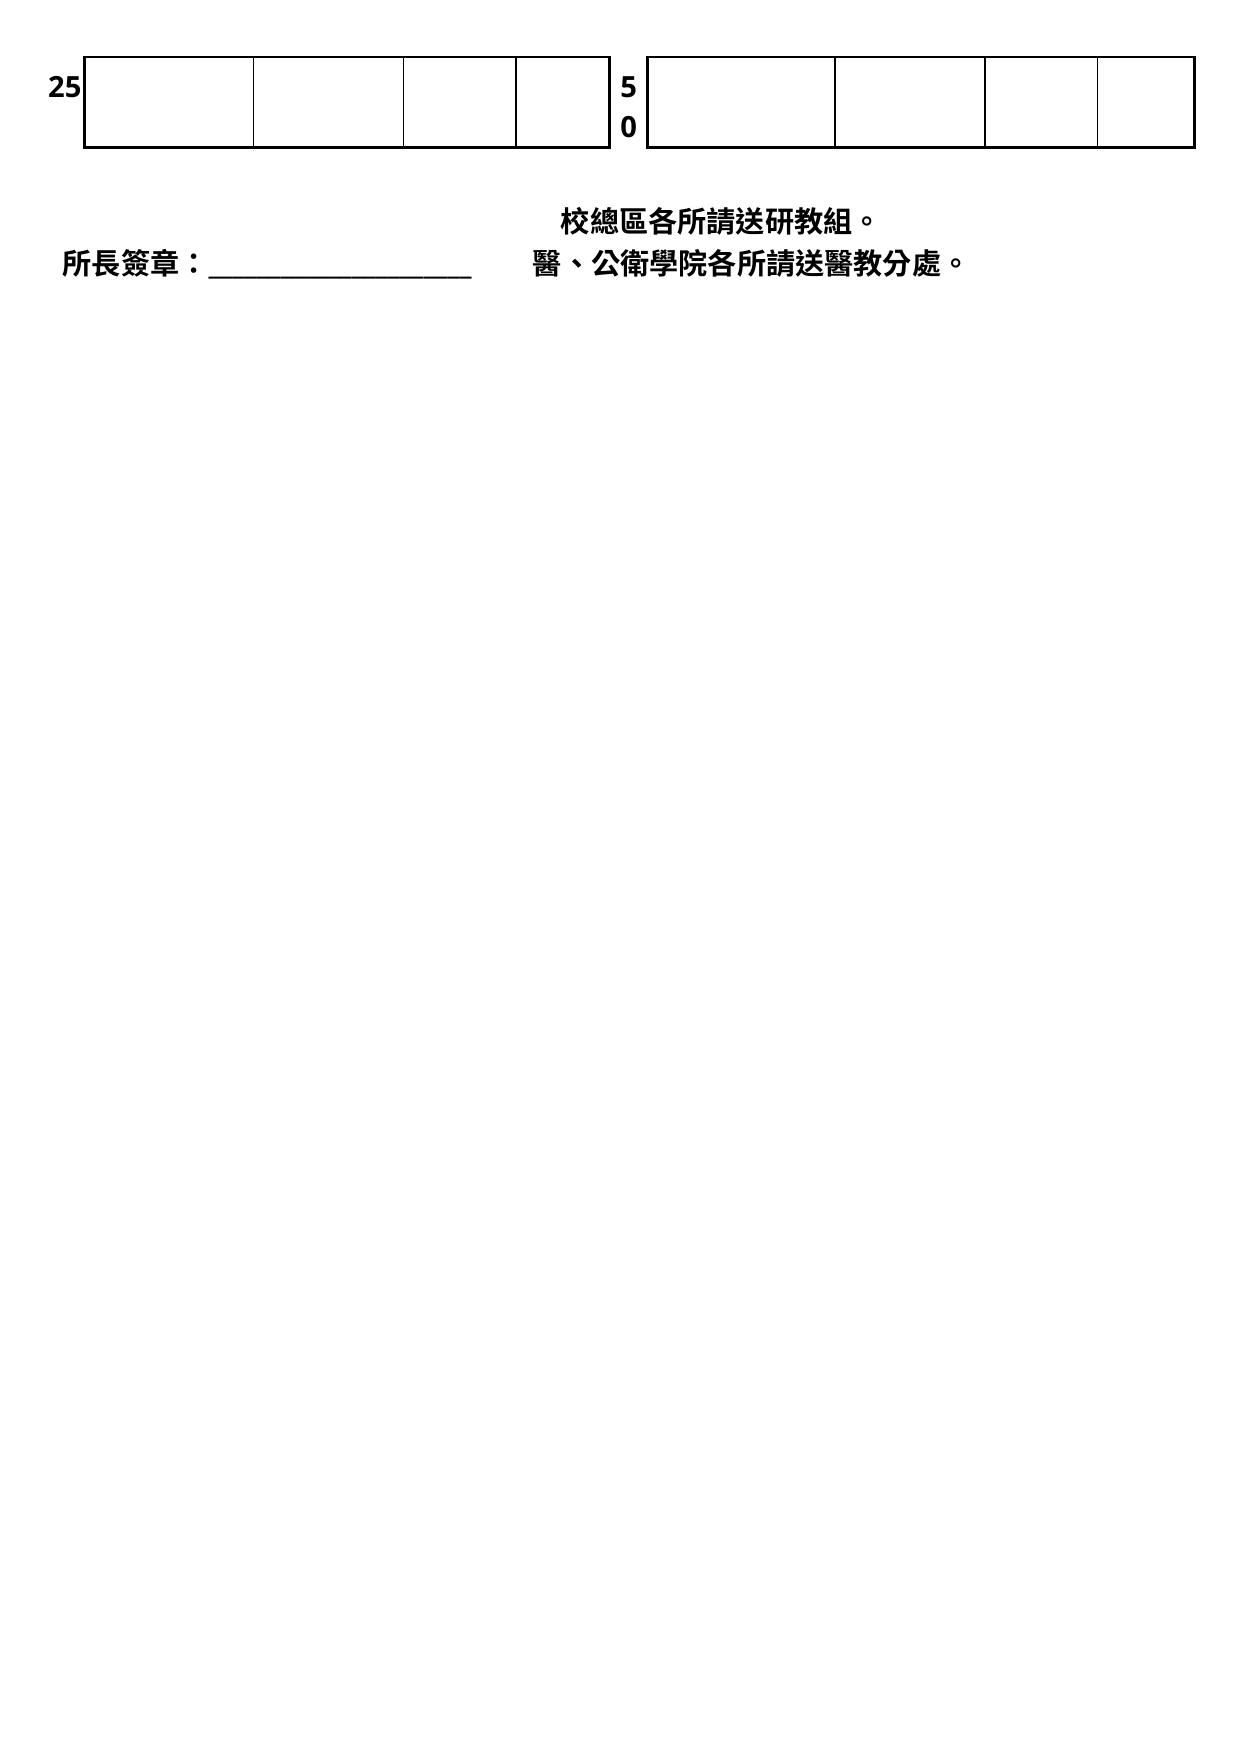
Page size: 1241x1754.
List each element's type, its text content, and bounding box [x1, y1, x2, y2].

table_cell [1098, 58, 1193, 146]
table_cell [86, 58, 253, 146]
table_cell [254, 58, 403, 146]
table_cell [517, 58, 608, 146]
text 所長簽章：______________________ 醫、公衛學院各所請送醫教分處。 [47, 241, 1193, 283]
table_cell [986, 58, 1097, 146]
table_cell 25 [44, 56, 83, 146]
table_cell [404, 58, 515, 146]
table_cell [649, 58, 834, 146]
table_cell [836, 58, 984, 146]
text 校總區各所請送研教組。 [47, 199, 1193, 241]
table_cell 50 [611, 56, 646, 146]
